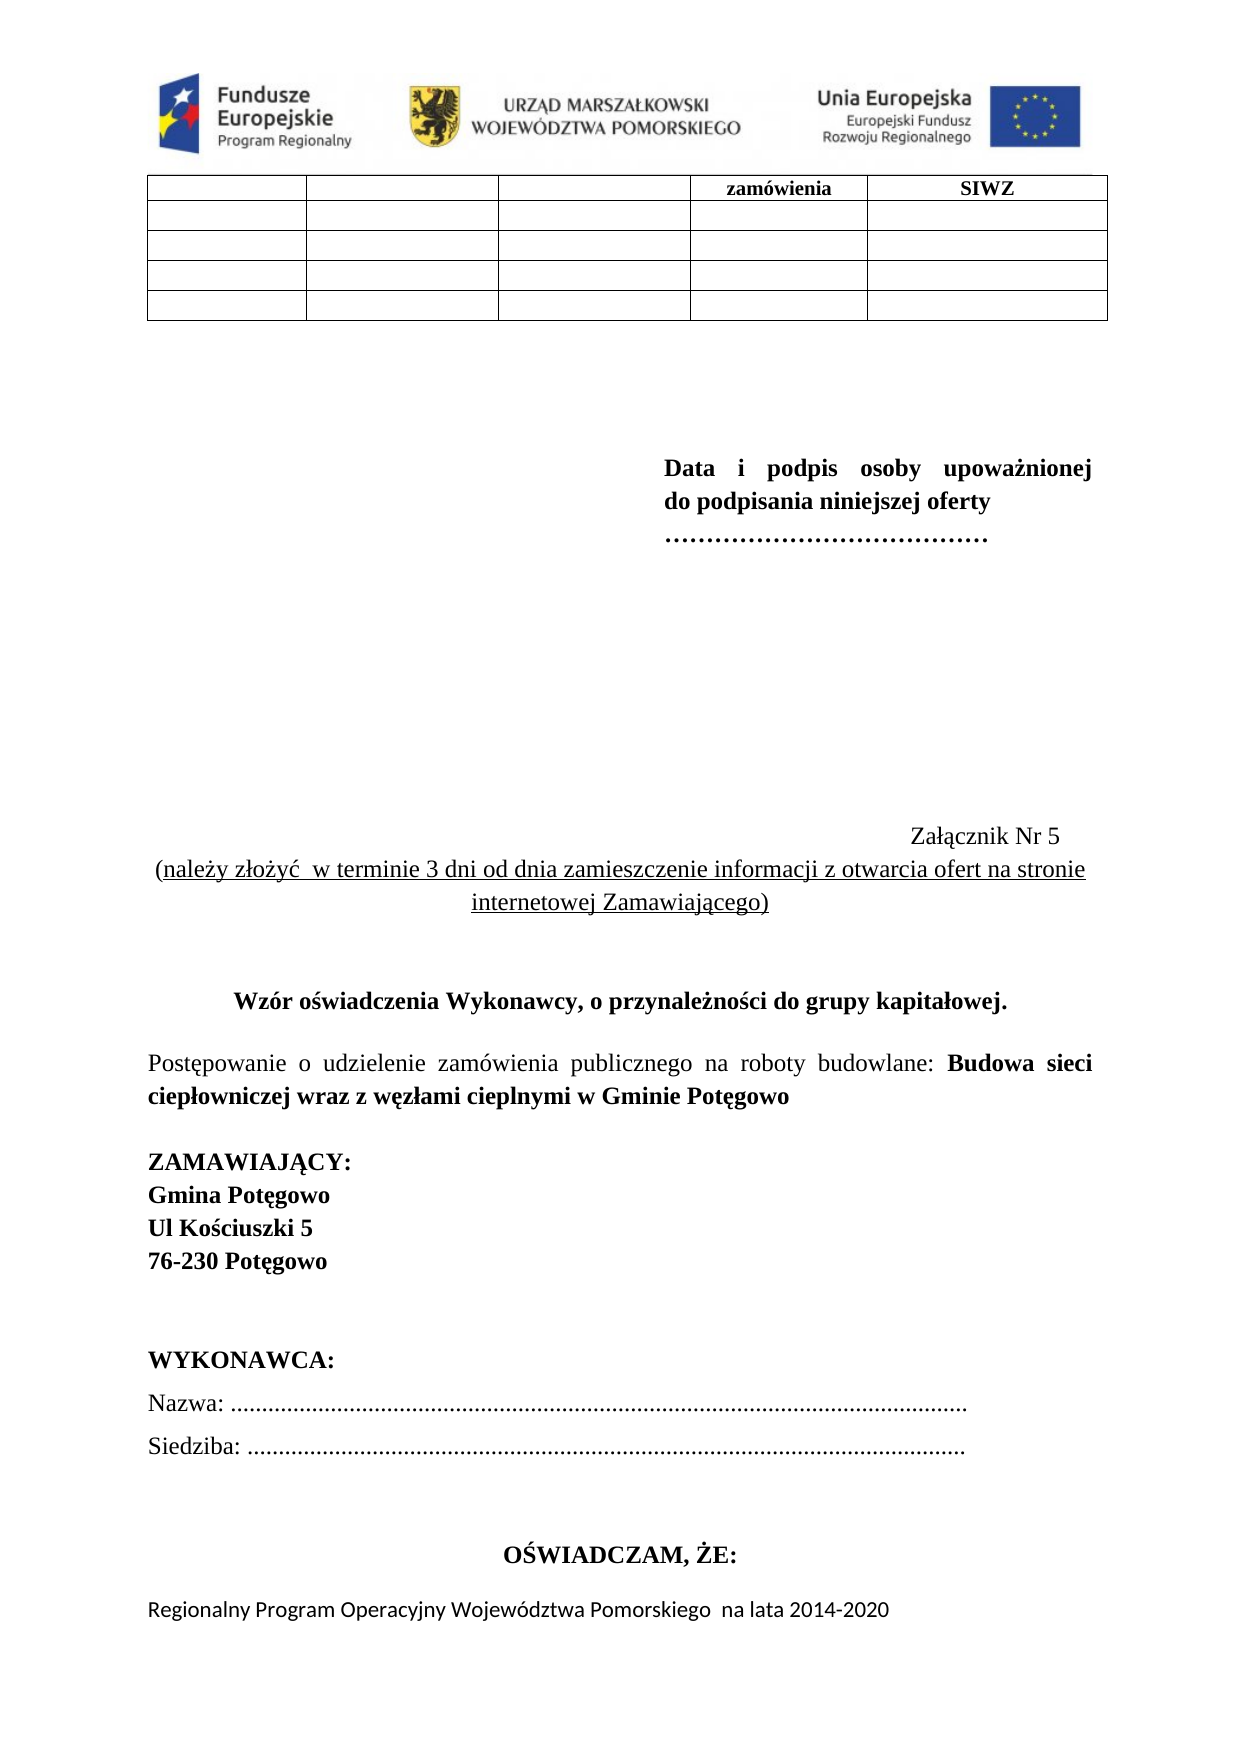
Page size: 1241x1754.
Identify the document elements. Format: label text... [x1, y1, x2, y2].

table_header [499, 176, 690, 200]
text Załącznik Nr 5 [811, 821, 1093, 849]
table_cell [868, 261, 1107, 290]
table_header SIWZ [868, 176, 1107, 200]
table_header zamówienia [691, 176, 867, 200]
text (należy złożyć w terminie 3 dni od dnia zamieszczenie informacji z otwarcia ofert na stronie internetowej Zamawiającego) [148, 854, 1093, 916]
table_cell [307, 291, 498, 319]
text OŚWIADCZAM, ŻE: [148, 1540, 1093, 1569]
table_cell [148, 231, 306, 260]
table_cell [499, 201, 690, 230]
text Data i podpis osoby upoważnionej do podpisania niniejszej oferty [664, 453, 1093, 514]
text Postępowanie o udzielenie zamówienia publicznego na roboty budowlane: Budowa sieci ciepłowniczej wraz z węzłami cieplnymi w Gminie Potęgowo [148, 1048, 1093, 1109]
table_cell [868, 201, 1107, 230]
table_cell [691, 201, 867, 230]
text Siedziba: ................................................................................................................... [148, 1431, 1093, 1460]
text Nazwa: ...................................................................................................................... [148, 1388, 1093, 1417]
table_cell [499, 231, 690, 260]
table_cell [307, 231, 498, 260]
table_cell [691, 291, 867, 319]
text ………………………………… [590, 519, 1093, 547]
text WYKONAWCA: [148, 1345, 1093, 1374]
table_cell [868, 291, 1107, 319]
table_cell [307, 261, 498, 290]
text 76-230 Potęgowo [148, 1246, 1093, 1275]
table_cell [691, 261, 867, 290]
table_cell [499, 291, 690, 319]
table_cell [148, 291, 306, 319]
text Ul Kościuszki 5 [148, 1213, 1093, 1242]
table_cell [691, 231, 867, 260]
table_cell [868, 231, 1107, 260]
table_header [307, 176, 498, 200]
table_cell [499, 261, 690, 290]
text ZAMAWIAJĄCY: [148, 1147, 1093, 1176]
table_header [148, 176, 306, 200]
table_cell [148, 261, 306, 290]
table_cell [148, 201, 306, 230]
table_cell [307, 201, 498, 230]
text Wzór oświadczenia Wykonawcy, o przynależności do grupy kapitałowej. [148, 986, 1093, 1014]
text Gmina Potęgowo [148, 1180, 1093, 1209]
